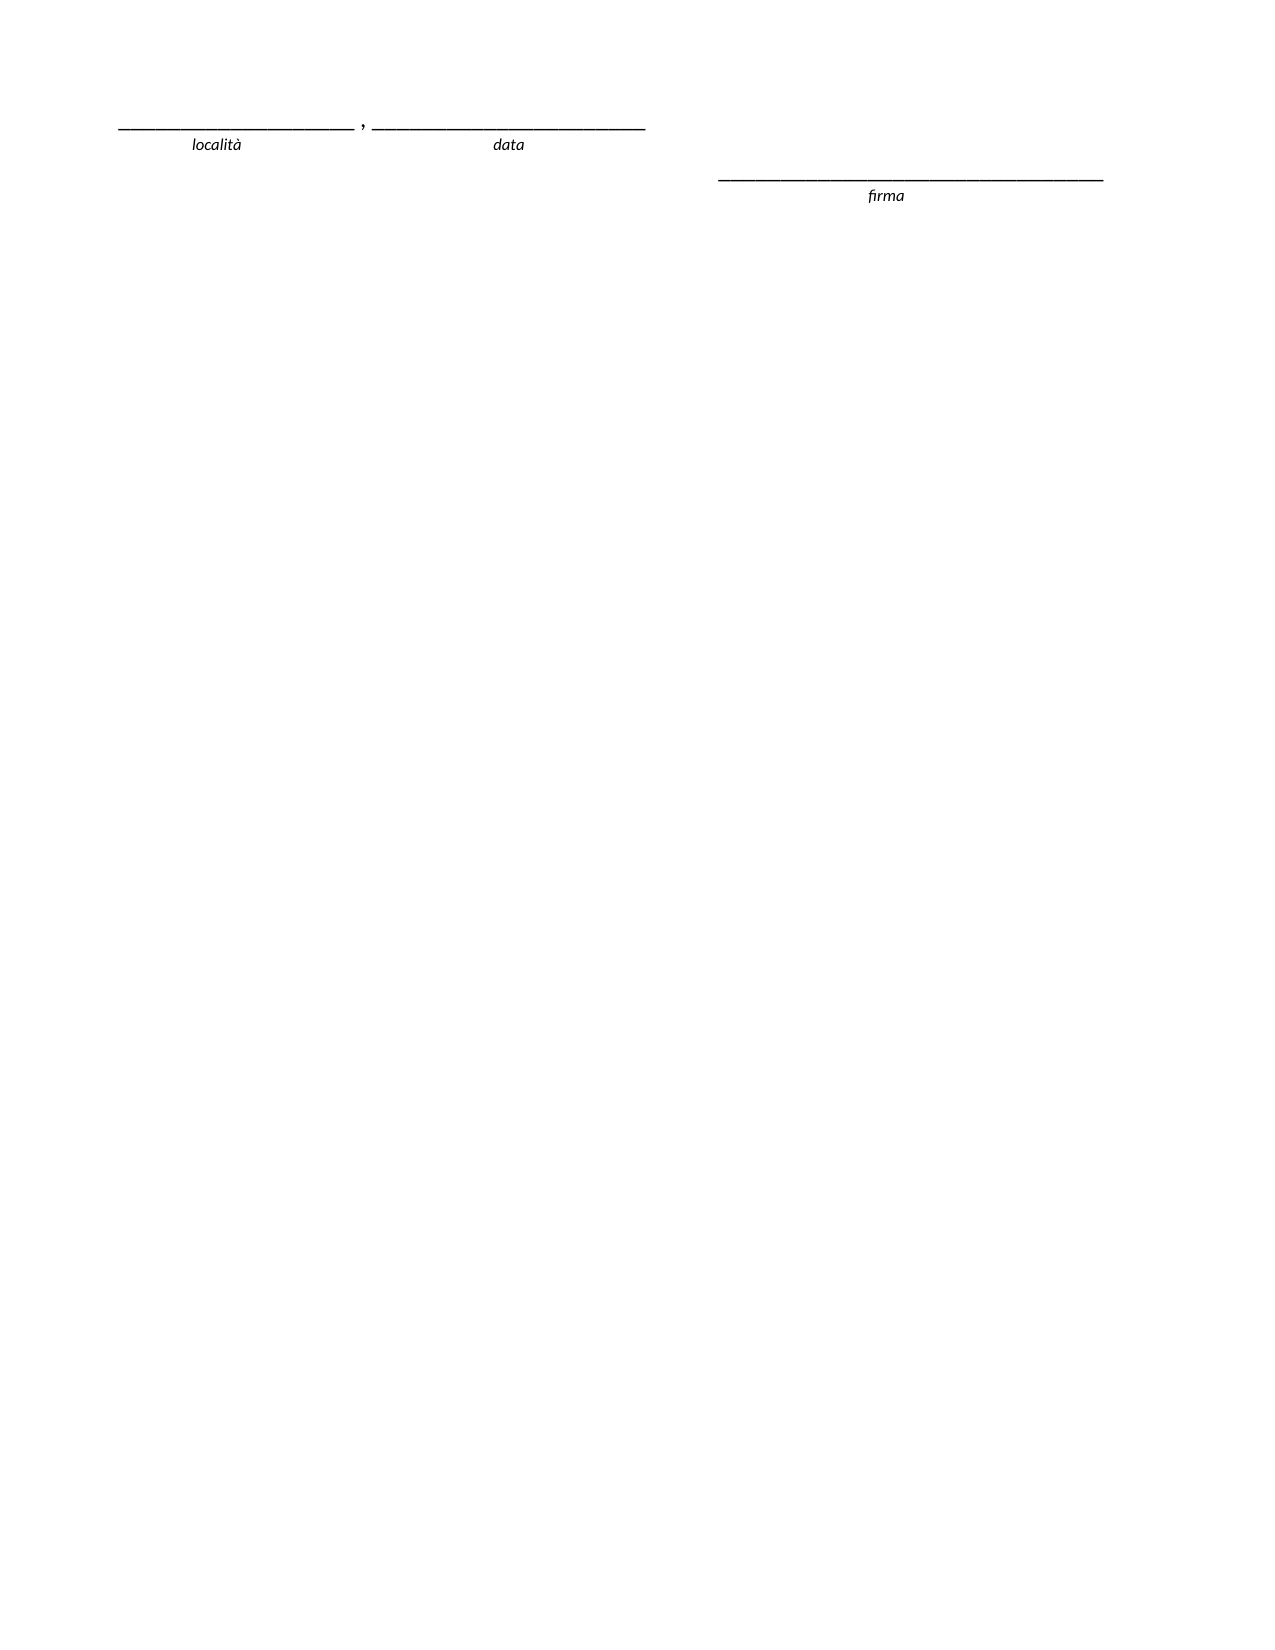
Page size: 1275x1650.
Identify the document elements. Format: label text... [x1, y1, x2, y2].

text _______________________________ [118, 154, 1157, 185]
text firma [118, 185, 1157, 205]
text località data [118, 134, 1157, 154]
text ___________________ , ______________________ [118, 103, 1157, 134]
